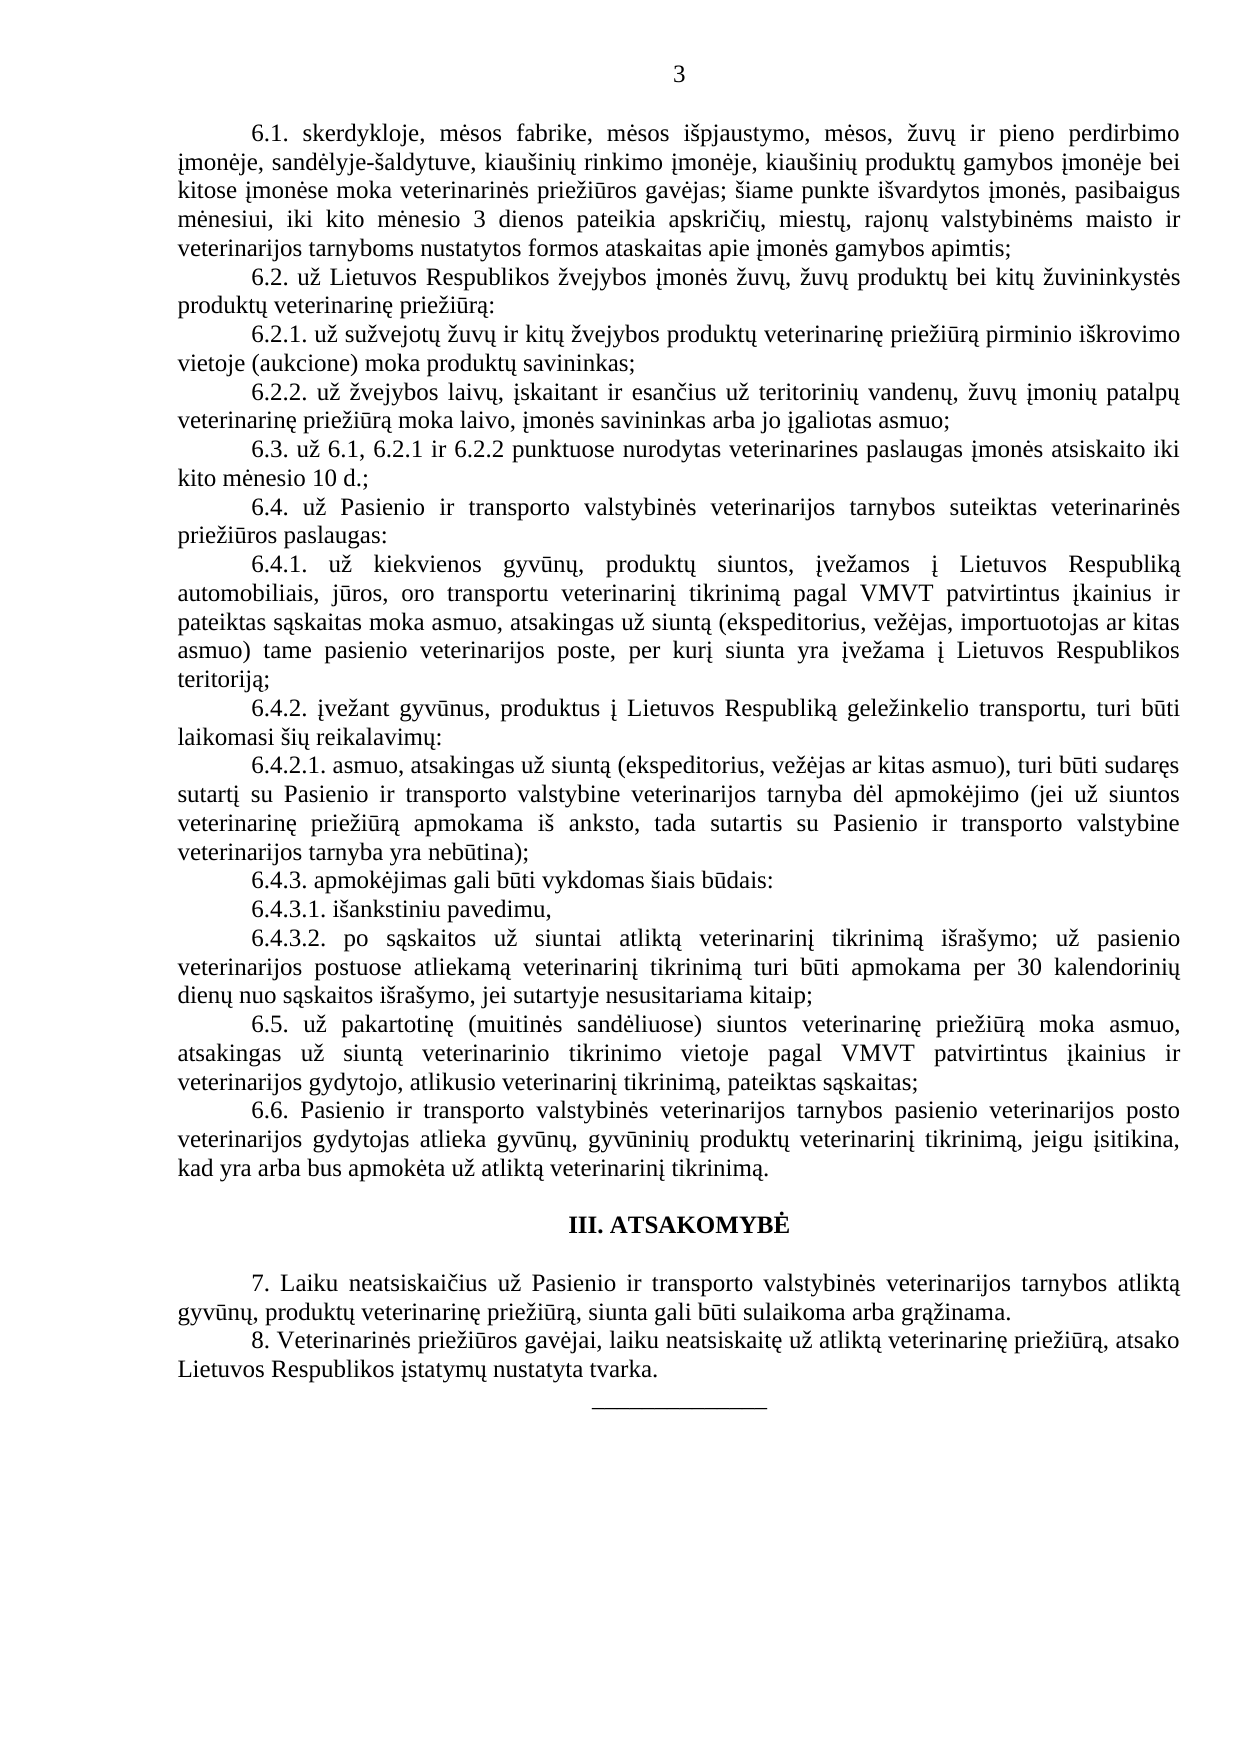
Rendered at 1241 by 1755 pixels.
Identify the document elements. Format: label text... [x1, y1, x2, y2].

text 6.2. už Lietuvos Respublikos žvejybos įmonės žuvų, žuvų produktų bei kitų žuvininkystės produktų veterinarinę priežiūrą: [177, 262, 1181, 319]
text 6.4.3.1. išankstiniu pavedimu, [177, 894, 1181, 923]
text 6.4.2.1. asmuo, atsakingas už siuntą (ekspeditorius, vežėjas ar kitas asmuo), turi būti sudaręs sutartį su Pasienio ir transporto valstybine veterinarijos tarnyba dėl apmokėjimo (jei už siuntos veterinarinę priežiūrą apmokama iš anksto, tada sutartis su Pasienio ir transporto valstybine veterinarijos tarnyba yra nebūtina); [177, 751, 1181, 866]
text 6.2.2. už žvejybos laivų, įskaitant ir esančius už teritorinių vandenų, žuvų įmonių patalpų veterinarinę priežiūrą moka laivo, įmonės savininkas arba jo įgaliotas asmuo; [177, 377, 1181, 434]
text 6.1. skerdykloje, mėsos fabrike, mėsos išpjaustymo, mėsos, žuvų ir pieno perdirbimo įmonėje, sandėlyje-šaldytuve, kiaušinių rinkimo įmonėje, kiaušinių produktų gamybos įmonėje bei kitose įmonėse moka veterinarinės priežiūros gavėjas; šiame punkte išvardytos įmonės, pasibaigus mėnesiui, iki kito mėnesio 3 dienos pateikia apskričių, miestų, rajonų valstybinėms maisto ir veterinarijos tarnyboms nustatytos formos ataskaitas apie įmonės gamybos apimtis; [177, 118, 1181, 262]
text 6.4.1. už kiekvienos gyvūnų, produktų siuntos, įvežamos į Lietuvos Respubliką automobiliais, jūros, oro transportu veterinarinį tikrinimą pagal VMVT patvirtintus įkainius ir pateiktas sąskaitas moka asmuo, atsakingas už siuntą (ekspeditorius, vežėjas, importuotojas ar kitas asmuo) tame pasienio veterinarijos poste, per kurį siunta yra įvežama į Lietuvos Respublikos teritoriją; [177, 549, 1181, 693]
text 6.4. už Pasienio ir transporto valstybinės veterinarijos tarnybos suteiktas veterinarinės priežiūros paslaugas: [177, 492, 1181, 549]
text 6.4.3. apmokėjimas gali būti vykdomas šiais būdais: [177, 866, 1181, 894]
text 6.4.3.2. po sąskaitos už siuntai atliktą veterinarinį tikrinimą išrašymo; už pasienio veterinarijos postuose atliekamą veterinarinį tikrinimą turi būti apmokama per 30 kalendorinių dienų nuo sąskaitos išrašymo, jei sutartyje nesusitariama kitaip; [177, 923, 1181, 1009]
text 6.6. Pasienio ir transporto valstybinės veterinarijos tarnybos pasienio veterinarijos posto veterinarijos gydytojas atlieka gyvūnų, gyvūninių produktų veterinarinį tikrinimą, jeigu įsitikina, kad yra arba bus apmokėta už atliktą veterinarinį tikrinimą. [177, 1096, 1181, 1182]
text 6.2.1. už sužvejotų žuvų ir kitų žvejybos produktų veterinarinę priežiūrą pirminio iškrovimo vietoje (aukcione) moka produktų savininkas; [177, 319, 1181, 377]
text III. ATSAKOMYBĖ [177, 1211, 1181, 1239]
text 6.4.2. įvežant gyvūnus, produktus į Lietuvos Respubliką geležinkelio transportu, turi būti laikomasi šių reikalavimų: [177, 693, 1181, 751]
text 6.5. už pakartotinę (muitinės sandėliuose) siuntos veterinarinę priežiūrą moka asmuo, atsakingas už siuntą veterinarinio tikrinimo vietoje pagal VMVT patvirtintus įkainius ir veterinarijos gydytojo, atlikusio veterinarinį tikrinimą, pateiktas sąskaitas; [177, 1009, 1181, 1096]
text 8. Veterinarinės priežiūros gavėjai, laiku neatsiskaitę už atliktą veterinarinę priežiūrą, atsako Lietuvos Respublikos įstatymų nustatyta tvarka. [177, 1326, 1181, 1383]
text ______________ [177, 1383, 1181, 1412]
text 7. Laiku neatsiskaičius už Pasienio ir transporto valstybinės veterinarijos tarnybos atliktą gyvūnų, produktų veterinarinę priežiūrą, siunta gali būti sulaikoma arba grąžinama. [177, 1268, 1181, 1326]
text 6.3. už 6.1, 6.2.1 ir 6.2.2 punktuose nurodytas veterinarines paslaugas įmonės atsiskaito iki kito mėnesio 10 d.; [177, 434, 1181, 492]
